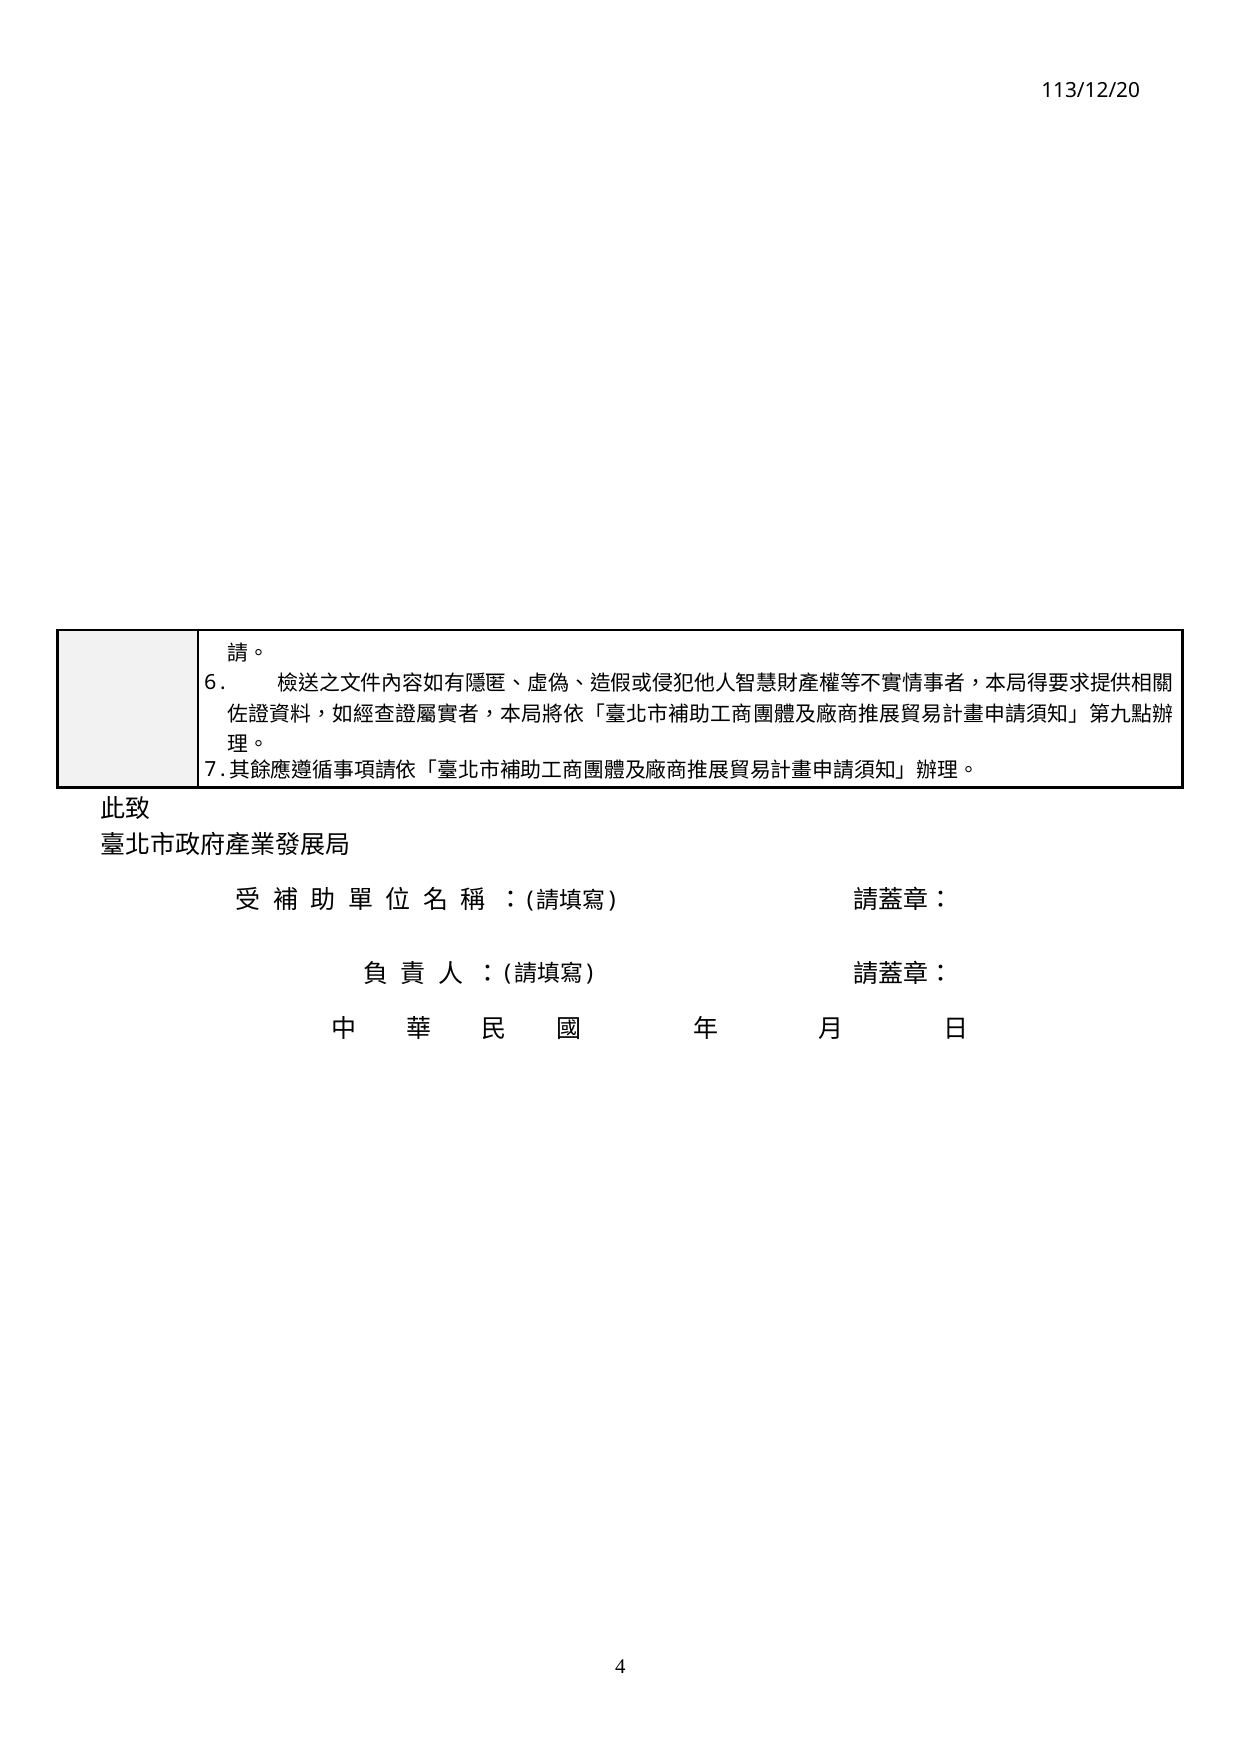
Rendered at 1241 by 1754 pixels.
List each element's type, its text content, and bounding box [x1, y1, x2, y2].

text 受 補 助 單 位 名 稱 ：(請填寫) 請蓋章： [100, 880, 1140, 916]
text 負 責 人 ：(請填寫) 請蓋章： [100, 954, 1140, 990]
table_cell 請。 6. 檢送之文件內容如有隱匿、虛偽、造假或侵犯他人智慧財產權等不實情事者，本局得要求提供相關佐證資料，如經查證屬實者，本局將依「臺北市補助工商團體及廠商推展貿易計畫申請須知」第九點辦理。 7.其餘應遵循事項請依「臺北市補助工商團體及廠商推展貿易計畫申請須知」辦理。 [199, 631, 1181, 786]
text 此致 [100, 789, 1140, 825]
table_cell [59, 631, 197, 786]
text 中 華 民 國 年 月 日 [100, 1009, 1140, 1045]
text 臺北市政府產業發展局 [100, 825, 1140, 861]
